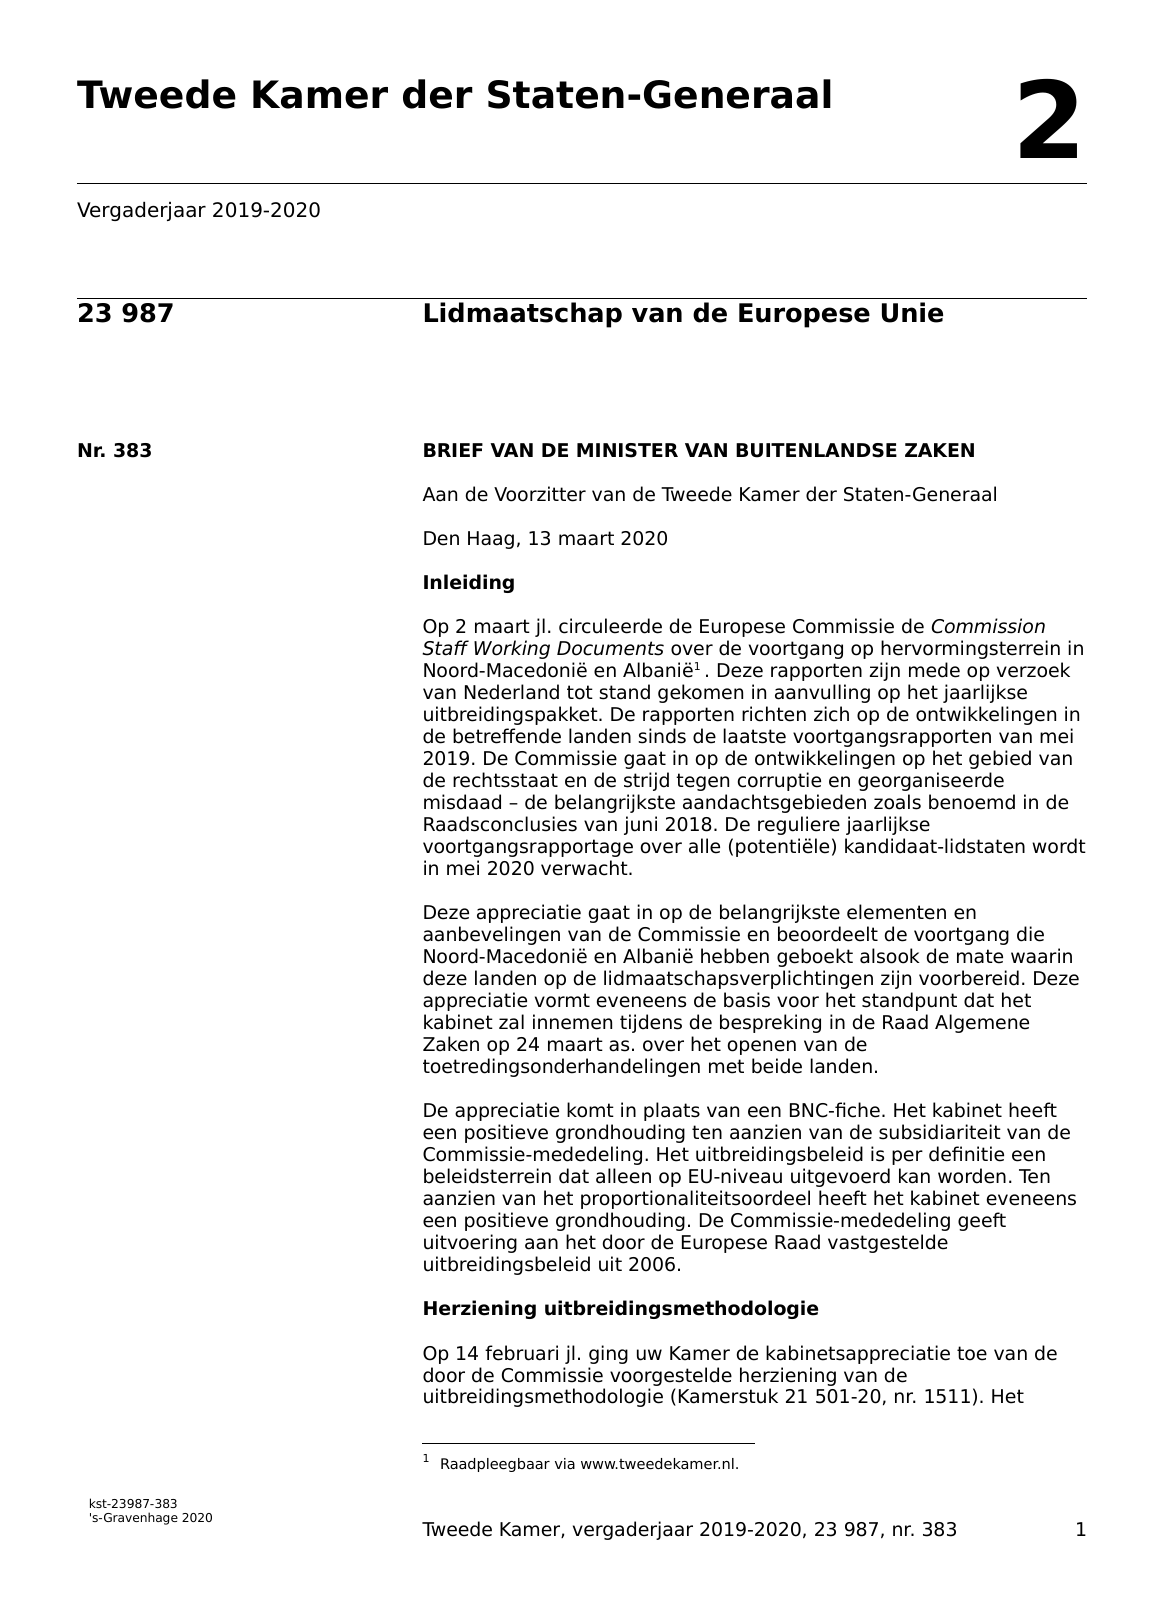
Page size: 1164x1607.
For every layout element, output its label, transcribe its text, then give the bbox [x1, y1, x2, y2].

text 's-Gravenhage 2020 [88, 1511, 323, 1525]
text Op 14 februari jl. ging uw Kamer de kabinetsappreciatie toe van de door de Commissie voorgestelde herziening van de uitbreidingsmethodologie (Kamerstuk 21 501-20, nr. 1511). Het [422, 1342, 1087, 1408]
table_cell Vergaderjaar 2019-2020 [77, 184, 1087, 298]
subtitle Inleiding [422, 572, 1087, 594]
text De appreciatie komt in plaats van een BNC-fiche. Het kabinet heeft een positieve grondhouding ten aanzien van de subsidiariteit van de Commissie-mededeling. Het uitbreidingsbeleid is per definitie een beleidsterrein dat alleen op EU-niveau uitgevoerd kan worden. Ten aanzien van het proportionaliteitsoordeel heeft het kabinet eveneens een positieve grondhouding. De Commissie-mededeling geeft uitvoering aan het door de Europese Raad vastgestelde uitbreidingsbeleid uit 2006. [422, 1100, 1087, 1276]
subtitle 23 987 Lidmaatschap van de Europese Unie [77, 299, 1087, 329]
subtitle Herziening uitbreidingsmethodologie [422, 1298, 1087, 1320]
text Deze appreciatie gaat in op de belangrijkste elementen en aanbevelingen van de Commissie en beoordeelt de voortgang die Noord-Macedonië en Albanië hebben geboekt alsook de mate waarin deze landen op de lidmaatschapsverplichtingen zijn voorbereid. Deze appreciatie vormt eveneens de basis voor het standpunt dat het kabinet zal innemen tijdens de bespreking in de Raad Algemene Zaken op 24 maart as. over het openen van de toetredingsonderhandelingen met beide landen. [422, 902, 1087, 1078]
text Aan de Voorzitter van de Tweede Kamer der Staten-Generaal [422, 484, 1087, 506]
text Den Haag, 13 maart 2020 [422, 528, 1087, 550]
subtitle Nr. 383 BRIEF VAN DE MINISTER VAN BUITENLANDSE ZAKEN [77, 440, 1087, 462]
text Raadpleegbaar via www.tweedekamer.nl. [422, 1452, 1087, 1474]
table_header Tweede Kamer der Staten-Generaal [77, 59, 886, 183]
text Op 2 maart jl. circuleerde de Europese Commissie de Commission Staff Working Documents over de voortgang op hervormingsterrein in Noord-Macedonië en Albanië. Deze rapporten zijn mede op verzoek van Nederland tot stand gekomen in aanvulling op het jaarlijkse uitbreidingspakket. De rapporten richten zich op de ontwikkelingen in de betreffende landen sinds de laatste voortgangsrapporten van mei 2019. De Commissie gaat in op de ontwikkelingen op het gebied van de rechtsstaat en de strijd tegen corruptie en georganiseerde misdaad – de belangrijkste aandachtsgebieden zoals benoemd in de Raadsconclusies van juni 2018. De reguliere jaarlijkse voortgangsrapportage over alle (potentiële) kandidaat-lidstaten wordt in mei 2020 verwacht. [422, 616, 1087, 880]
table_header 2 [886, 59, 1087, 183]
text kst-23987-383 [88, 1497, 323, 1511]
